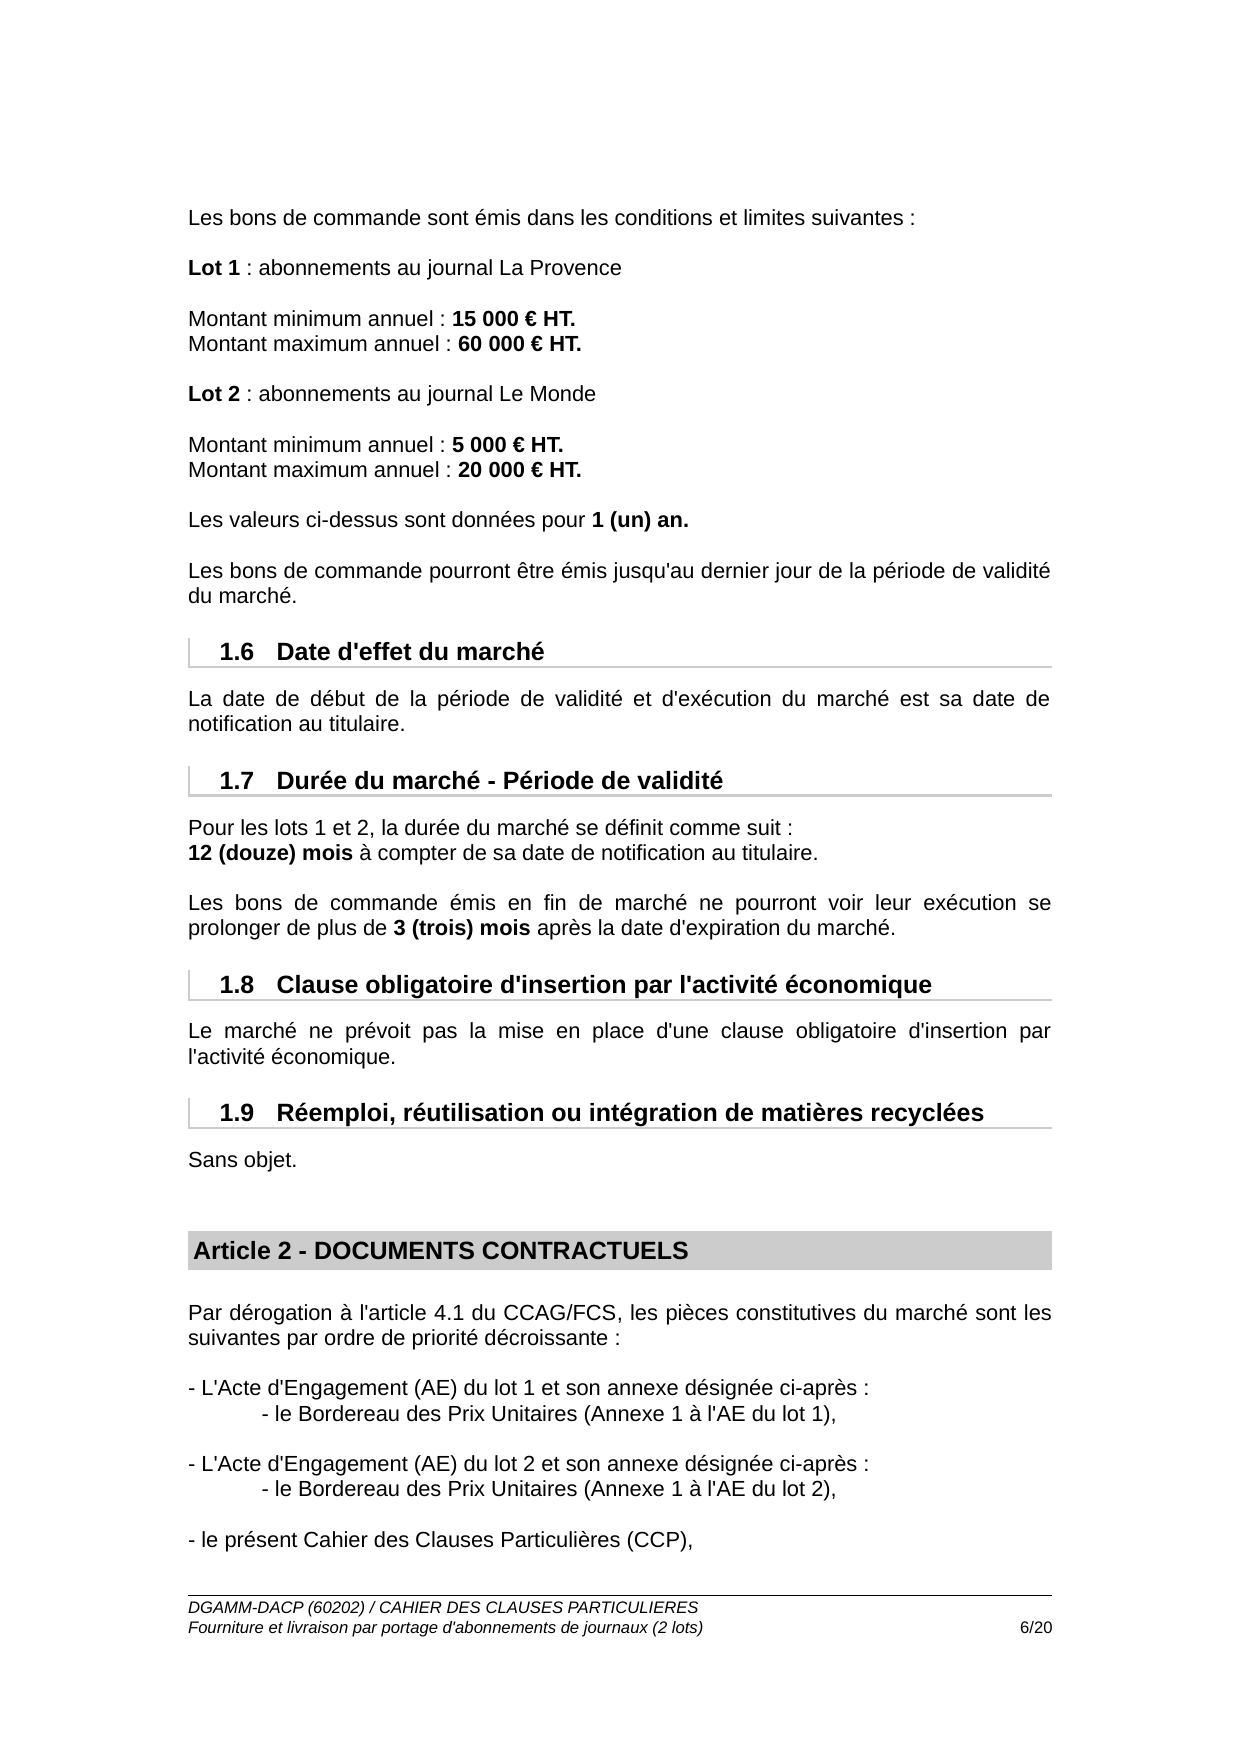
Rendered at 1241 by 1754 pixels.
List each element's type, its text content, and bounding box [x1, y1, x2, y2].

text - le Bordereau des Prix Unitaires (Annexe 1 à l'AE du lot 2), [188, 1476, 1052, 1501]
text Montant maximum annuel : 60 000 € HT. [188, 331, 1052, 356]
subtitle Clause obligatoire d'insertion par l'activité économique [190, 970, 1052, 999]
text Montant minimum annuel : 5 000 € HT. [188, 431, 1052, 457]
text La date de début de la période de validité et d'exécution du marché est sa date de notification au titulaire. [188, 686, 1052, 736]
text Pour les lots 1 et 2, la durée du marché se définit comme suit : [188, 814, 1052, 839]
text Les valeurs ci-dessus sont données pour 1 (un) an. [188, 507, 1052, 532]
text Par dérogation à l'article 4.1 du CCAG/FCS, les pièces constitutives du marché sont les suivantes par ordre de priorité décroissante : [188, 1299, 1052, 1350]
subtitle DOCUMENTS CONTRACTUELS [190, 1233, 1050, 1268]
text Le marché ne prévoit pas la mise en place d'une clause obligatoire d'insertion par l'activité économique. [188, 1018, 1052, 1069]
subtitle Réemploi, réutilisation ou intégration de matières recyclées [190, 1098, 1052, 1127]
text - L'Acte d'Engagement (AE) du lot 1 et son annexe désignée ci-après : [188, 1375, 1052, 1400]
text Les bons de commande sont émis dans les conditions et limites suivantes : [188, 204, 1052, 230]
text - le Bordereau des Prix Unitaires (Annexe 1 à l'AE du lot 1), [188, 1400, 1052, 1426]
text Montant maximum annuel : 20 000 € HT. [188, 457, 1052, 482]
subtitle Durée du marché - Période de validité [190, 766, 1052, 794]
text Montant minimum annuel : 15 000 € HT. [188, 305, 1052, 331]
text Les bons de commande pourront être émis jusqu'au dernier jour de la période de validité du marché. [188, 557, 1052, 608]
text - L'Acte d'Engagement (AE) du lot 2 et son annexe désignée ci-après : [188, 1451, 1052, 1476]
text Les bons de commande émis en fin de marché ne pourront voir leur exécution se prolonger de plus de 3 (trois) mois après la date d'expiration du marché. [188, 890, 1052, 940]
text 12 (douze) mois à compter de sa date de notification au titulaire. [188, 839, 1052, 865]
text Lot 2 : abonnements au journal Le Monde [188, 381, 1052, 406]
subtitle Date d'effet du marché [188, 637, 1052, 666]
text Sans objet. [188, 1147, 1052, 1172]
text - le présent Cahier des Clauses Particulières (CCP), [188, 1526, 1052, 1552]
text Lot 1 : abonnements au journal La Provence [188, 255, 1052, 280]
